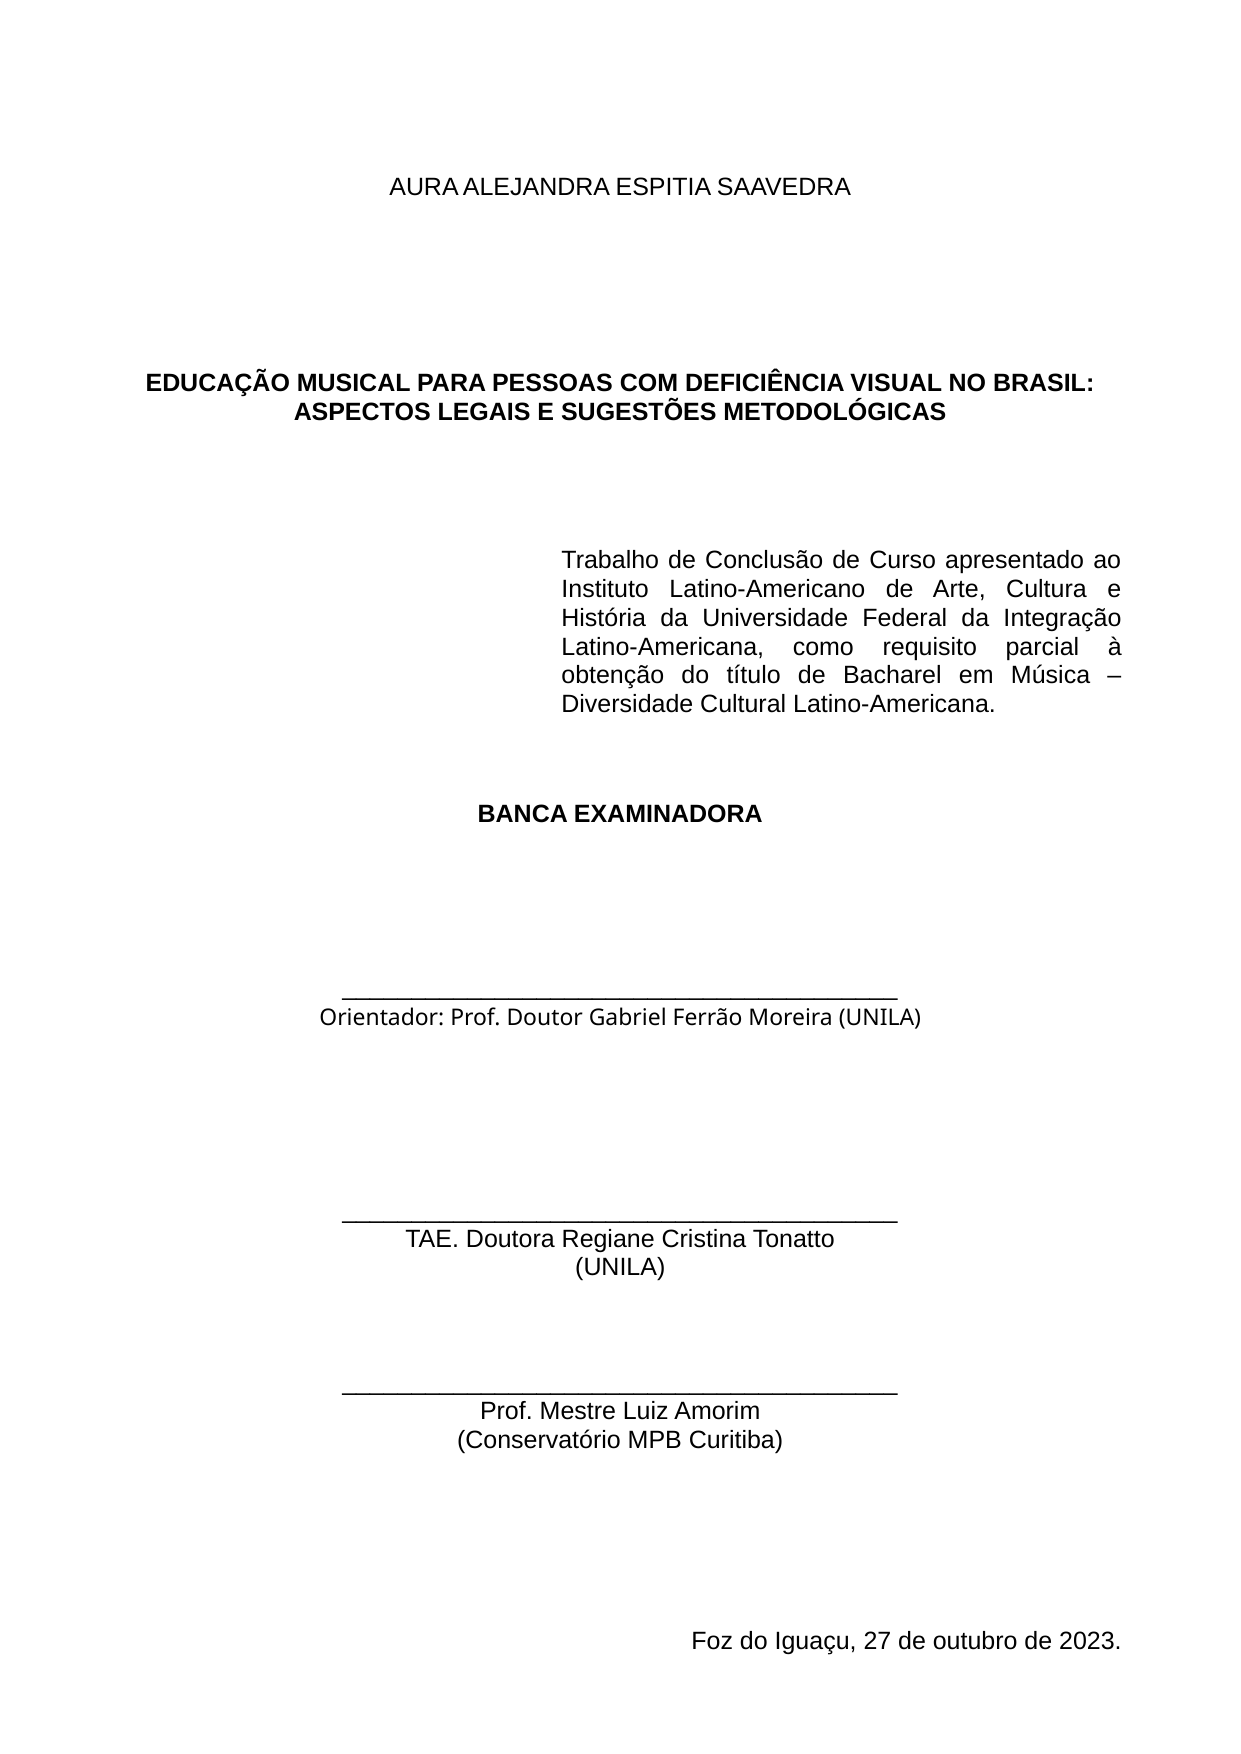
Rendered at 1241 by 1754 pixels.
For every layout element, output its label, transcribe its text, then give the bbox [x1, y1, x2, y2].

text Prof. Mestre Luiz Amorim [118, 1396, 1122, 1425]
subtitle BANCA EXAMINADORA [118, 799, 1122, 828]
text (Conservatório MPB Curitiba) [118, 1425, 1122, 1453]
text ________________________________________ [118, 1367, 1122, 1396]
text (UNILA) [118, 1252, 1122, 1281]
text Orientador: Prof. Doutor Gabriel Ferrão Moreira (UNILA) [118, 1001, 1122, 1032]
text Trabalho de Conclusão de Curso apresentado ao Instituto Latino-Americano de Arte, Cultura e História da Universidade Federal da Integração Latino-Americana, como requisito parcial à obtenção do título de Bacharel em Música – Diversidade Cultural Latino-Americana. [561, 545, 1122, 718]
text ________________________________________ [118, 972, 1122, 1001]
text ________________________________________ [118, 1195, 1122, 1223]
text TAE. Doutora Regiane Cristina Tonatto [118, 1223, 1122, 1252]
text EDUCAÇÃO MUSICAL PARA PESSOAS COM DEFICIÊNCIA VISUAL NO BRASIL: ASPECTOS LEGAIS E SUGESTÕES METODOLÓGICAS [118, 368, 1122, 426]
text Aura alejandra espitia saavedra [118, 172, 1122, 200]
text Foz do Iguaçu, 27 de outubro de 2023. [118, 1626, 1122, 1655]
